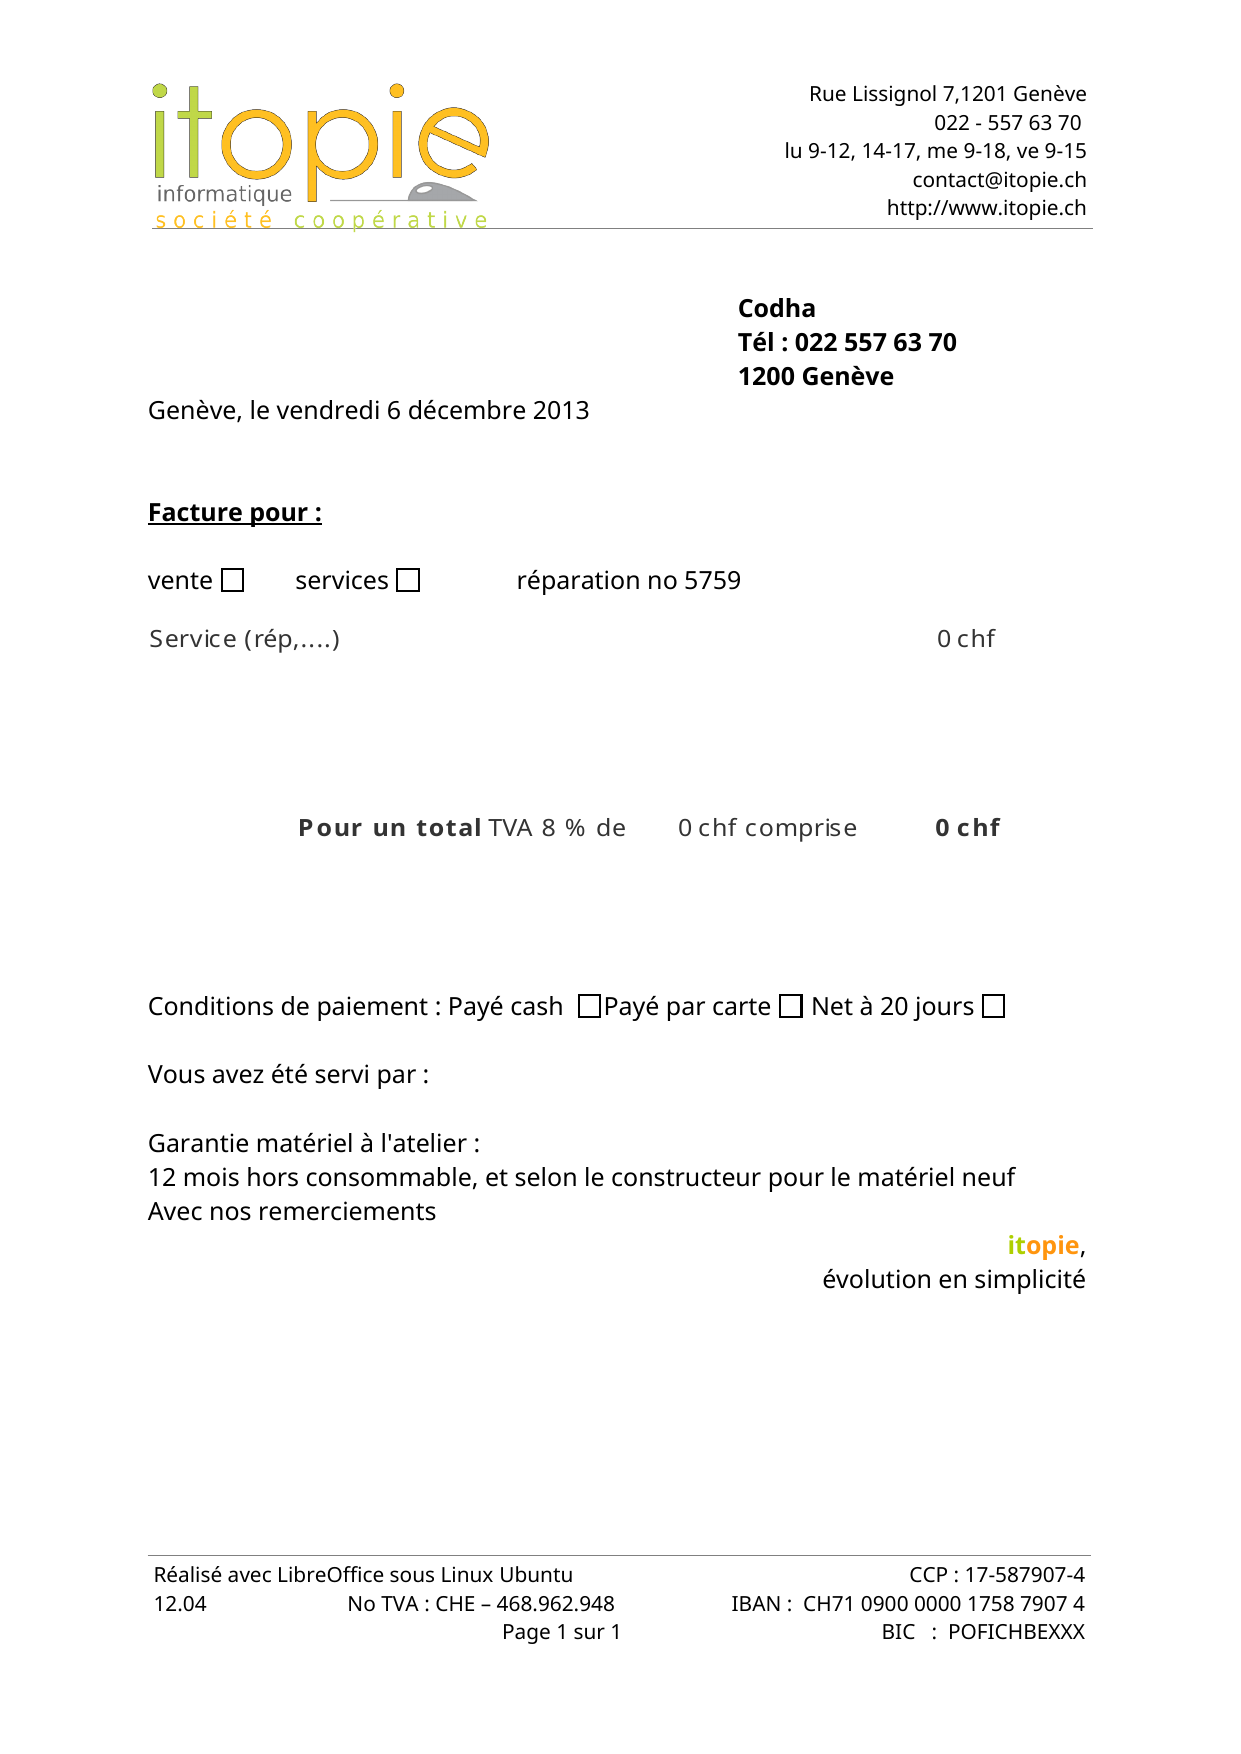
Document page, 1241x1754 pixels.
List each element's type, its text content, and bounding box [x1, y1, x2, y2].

text Tél : 022 557 63 70 [148, 324, 1093, 358]
text vente services réparation no 5759 [148, 563, 1093, 597]
text Codha [148, 290, 1093, 324]
text Conditions de paiement : Payé cash Payé par carte Net à 20 jours [148, 989, 1093, 1023]
text Garantie matériel à l'atelier : [148, 1125, 1093, 1159]
picture [138, 72, 500, 244]
text itopie, [148, 1227, 1093, 1262]
text Facture pour : [148, 495, 1093, 529]
text Genève, le vendredi 6 décembre 2013 [148, 392, 1093, 427]
text évolution en simplicité [148, 1262, 1093, 1296]
text 1200 Genève [148, 358, 1093, 392]
text Avec nos remerciements [148, 1193, 1093, 1227]
text 12 mois hors consommable, et selon le constructeur pour le matériel neuf [148, 1159, 1093, 1193]
text Vous avez été servi par : [148, 1057, 1093, 1091]
